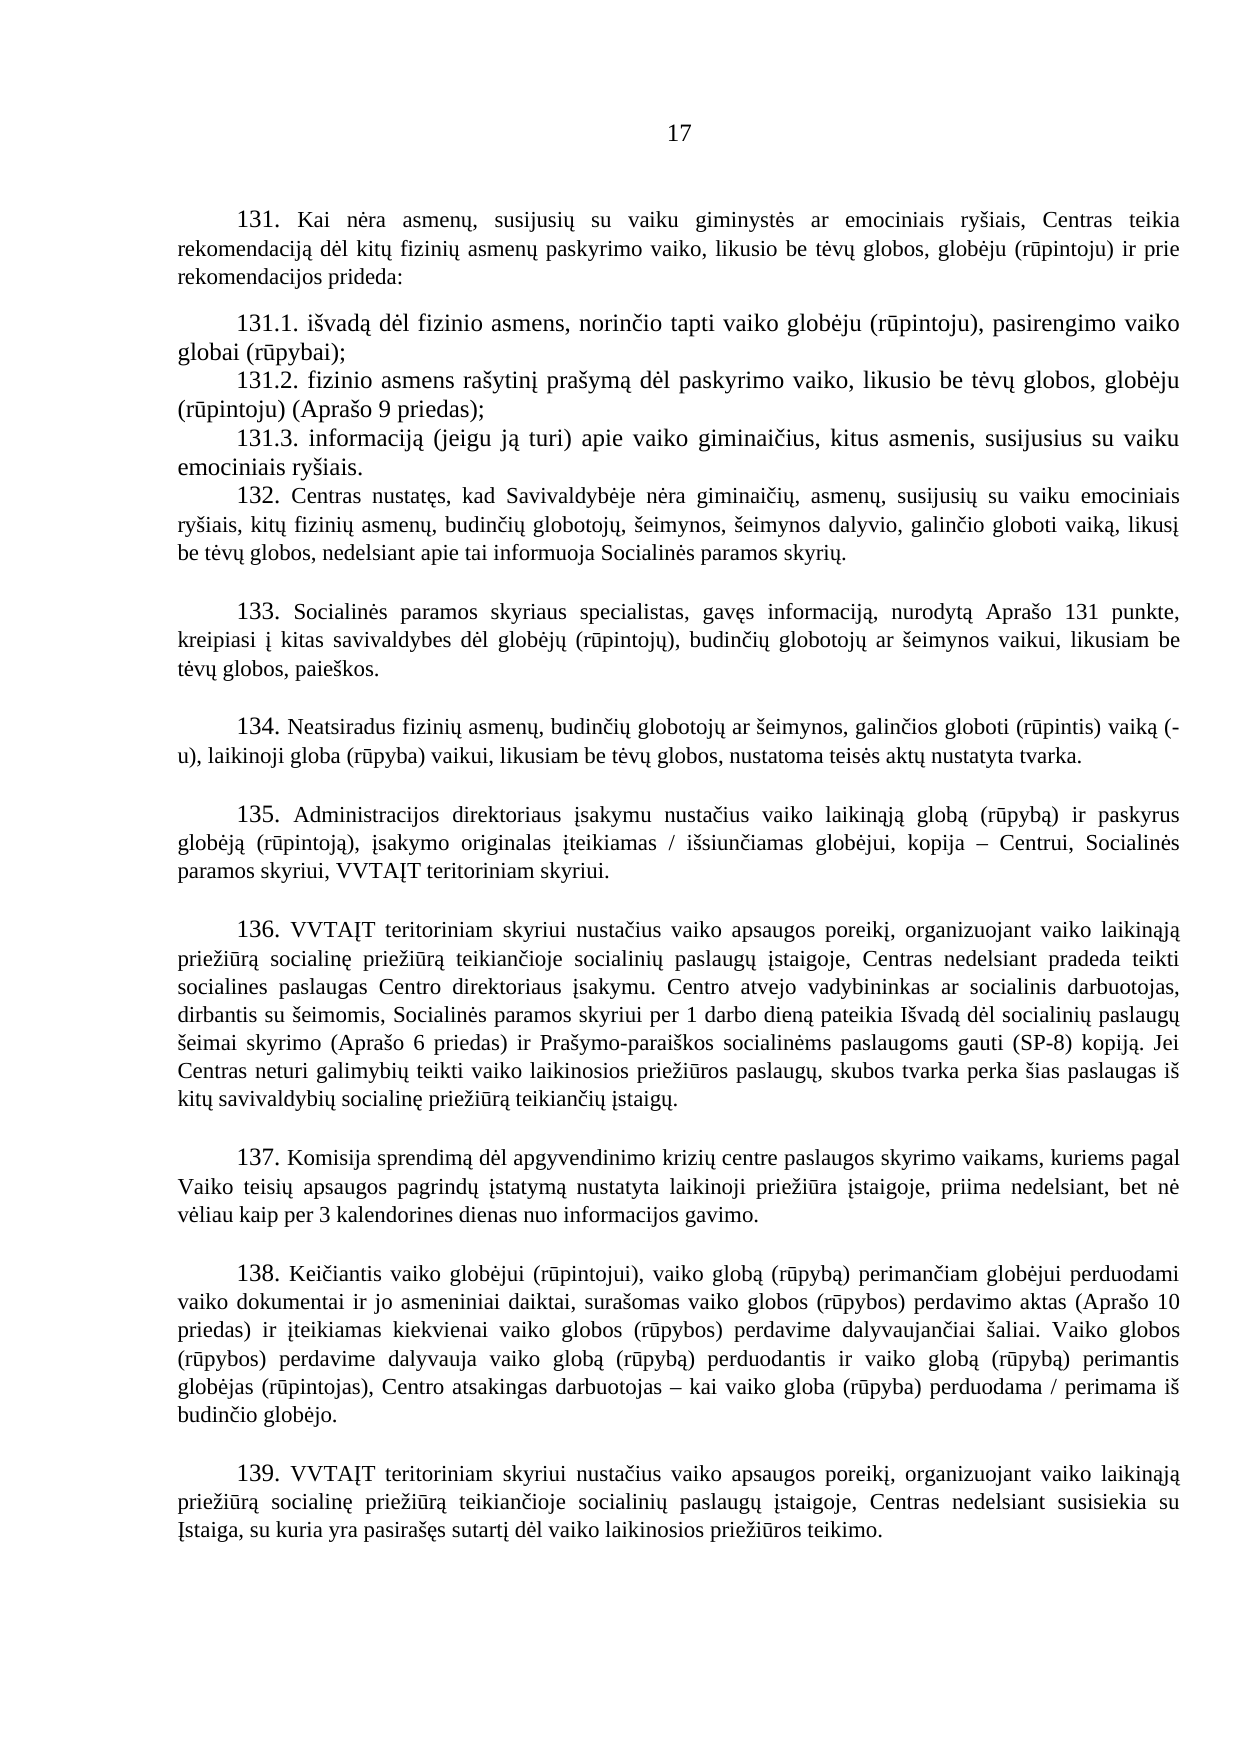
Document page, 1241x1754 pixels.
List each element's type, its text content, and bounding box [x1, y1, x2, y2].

text 139. VVTAĮT teritoriniam skyriui nustačius vaiko apsaugos poreikį, organizuojant vaiko laikinąją priežiūrą socialinę priežiūrą teikiančioje socialinių paslaugų įstaigoje, Centras nedelsiant susisiekia su Įstaiga, su kuria yra pasirašęs sutartį dėl vaiko laikinosios priežiūros teikimo. [177, 1458, 1181, 1543]
text 131.3. informaciją (jeigu ją turi) apie vaiko giminaičius, kitus asmenis, susijusius su vaiku emociniais ryšiais. [177, 423, 1181, 480]
text 131.1. išvadą dėl fizinio asmens, norinčio tapti vaiko globėju (rūpintoju), pasirengimo vaiko globai (rūpybai); [177, 308, 1181, 365]
text 135. Administracijos direktoriaus įsakymu nustačius vaiko laikinąją globą (rūpybą) ir paskyrus globėją (rūpintoją), įsakymo originalas įteikiamas / išsiunčiamas globėjui, kopija – Centrui, Socialinės paramos skyriui, VVTAĮT teritoriniam skyriui. [177, 799, 1181, 884]
text 131. Kai nėra asmenų, susijusių su vaiku giminystės ar emociniais ryšiais, Centras teikia rekomendaciją dėl kitų fizinių asmenų paskyrimo vaiko, likusio be tėvų globos, globėju (rūpintoju) ir prie rekomendacijos prideda: [177, 204, 1181, 289]
text 131.2. fizinio asmens rašytinį prašymą dėl paskyrimo vaiko, likusio be tėvų globos, globėju (rūpintoju) (Aprašo 9 priedas); [177, 365, 1181, 423]
text 132. Centras nustatęs, kad Savivaldybėje nėra giminaičių, asmenų, susijusių su vaiku emociniais ryšiais, kitų fizinių asmenų, budinčių globotojų, šeimynos, šeimynos dalyvio, galinčio globoti vaiką, likusį be tėvų globos, nedelsiant apie tai informuoja Socialinės paramos skyrių. [177, 480, 1181, 565]
text 137. Komisija sprendimą dėl apgyvendinimo krizių centre paslaugos skyrimo vaikams, kuriems pagal Vaiko teisių apsaugos pagrindų įstatymą nustatyta laikinoji priežiūra įstaigoje, priima nedelsiant, bet nė vėliau kaip per 3 kalendorines dienas nuo informacijos gavimo. [177, 1142, 1181, 1227]
text 136. VVTAĮT teritoriniam skyriui nustačius vaiko apsaugos poreikį, organizuojant vaiko laikinąją priežiūrą socialinę priežiūrą teikiančioje socialinių paslaugų įstaigoje, Centras nedelsiant pradeda teikti socialines paslaugas Centro direktoriaus įsakymu. Centro atvejo vadybininkas ar socialinis darbuotojas, dirbantis su šeimomis, Socialinės paramos skyriui per 1 darbo dieną pateikia Išvadą dėl socialinių paslaugų šeimai skyrimo (Aprašo 6 priedas) ir Prašymo-paraiškos socialinėms paslaugoms gauti (SP-8) kopiją. Jei Centras neturi galimybių teikti vaiko laikinosios priežiūros paslaugų, skubos tvarka perka šias paslaugas iš kitų savivaldybių socialinę priežiūrą teikiančių įstaigų. [177, 914, 1181, 1112]
text 138. Keičiantis vaiko globėjui (rūpintojui), vaiko globą (rūpybą) perimančiam globėjui perduodami vaiko dokumentai ir jo asmeniniai daiktai, surašomas vaiko globos (rūpybos) perdavimo aktas (Aprašo 10 priedas) ir įteikiamas kiekvienai vaiko globos (rūpybos) perdavime dalyvaujančiai šaliai. Vaiko globos (rūpybos) perdavime dalyvauja vaiko globą (rūpybą) perduodantis ir vaiko globą (rūpybą) perimantis globėjas (rūpintojas), Centro atsakingas darbuotojas – kai vaiko globa (rūpyba) perduodama / perimama iš budinčio globėjo. [177, 1258, 1181, 1427]
text 133. Socialinės paramos skyriaus specialistas, gavęs informaciją, nurodytą Aprašo 131 punkte, kreipiasi į kitas savivaldybes dėl globėjų (rūpintojų), budinčių globotojų ar šeimynos vaikui, likusiam be tėvų globos, paieškos. [177, 596, 1181, 681]
text 134. Neatsiradus fizinių asmenų, budinčių globotojų ar šeimynos, galinčios globoti (rūpintis) vaiką (-u), laikinoji globa (rūpyba) vaikui, likusiam be tėvų globos, nustatoma teisės aktų nustatyta tvarka. [177, 711, 1181, 768]
